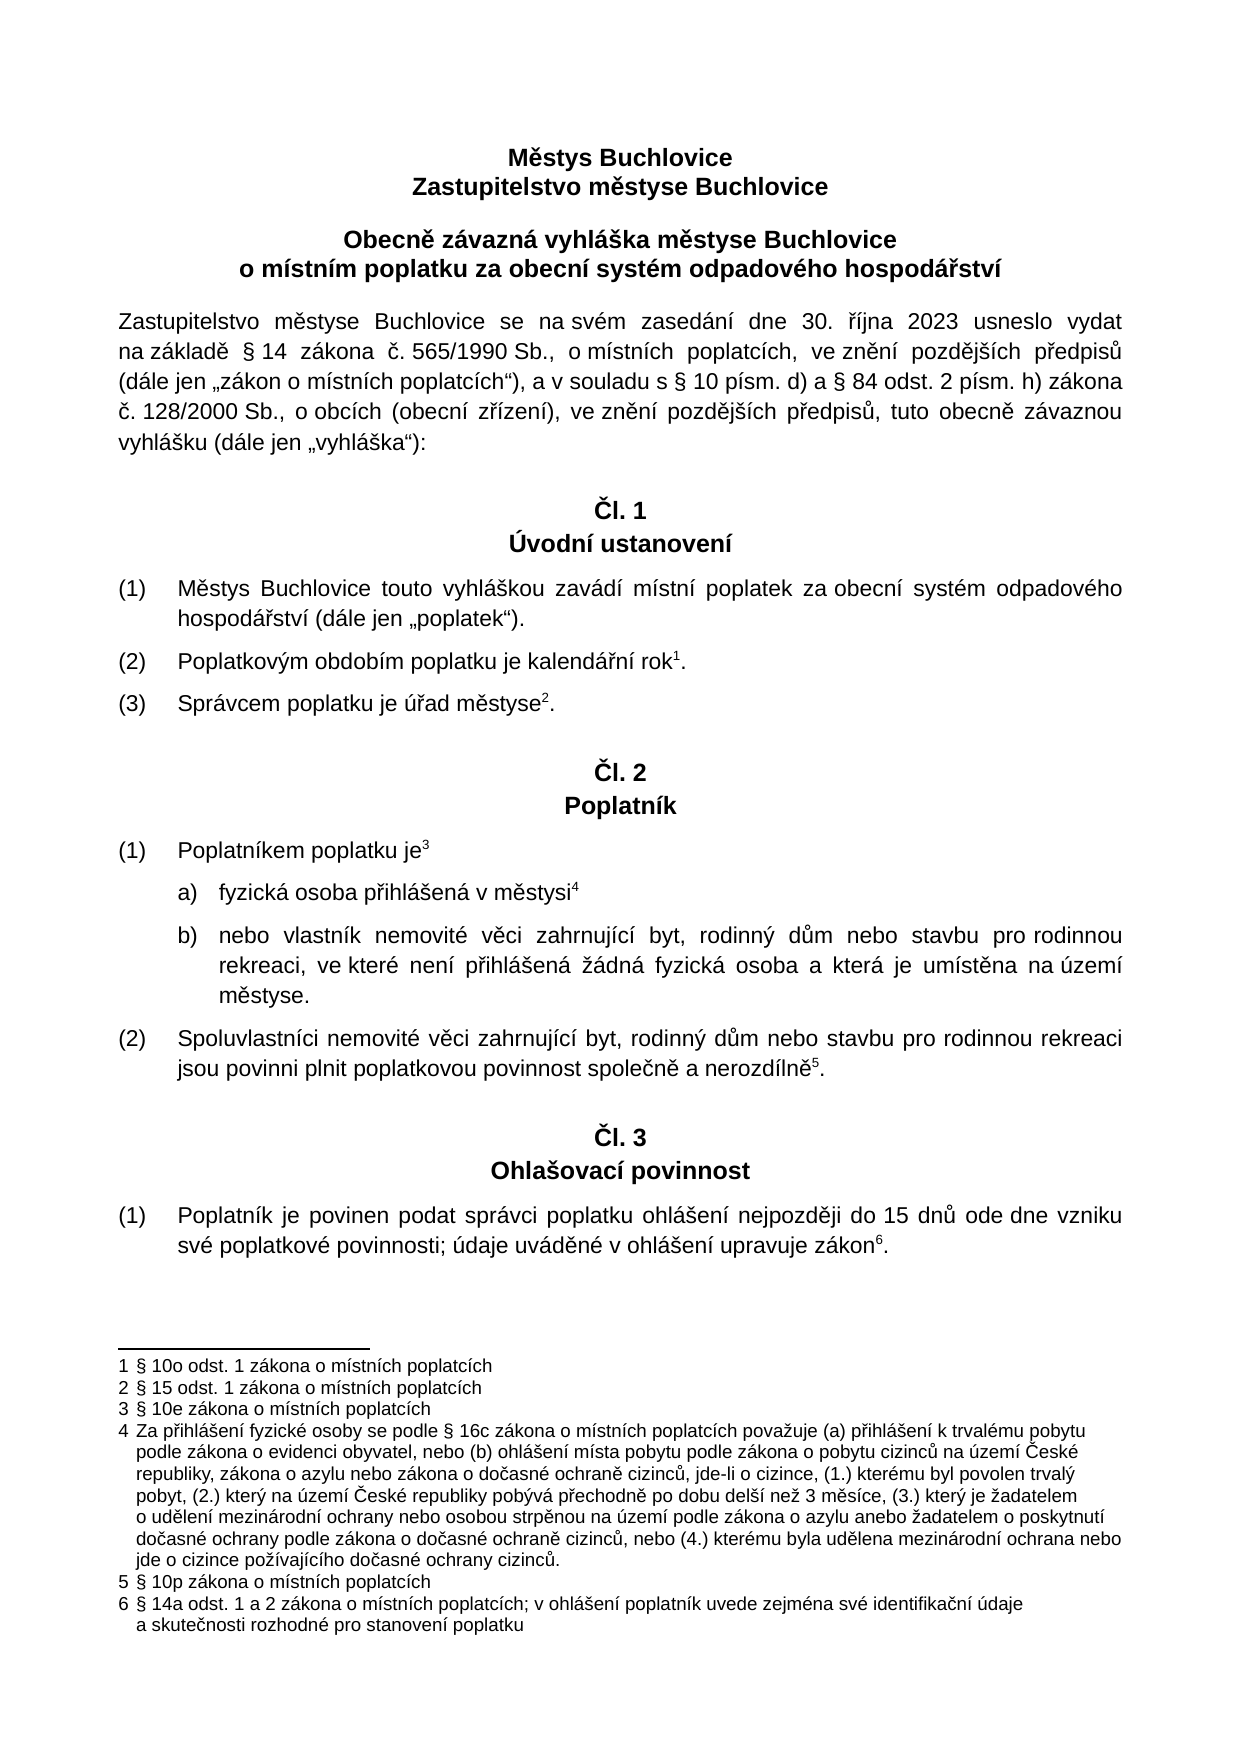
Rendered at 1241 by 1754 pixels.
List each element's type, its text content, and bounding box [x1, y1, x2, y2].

subtitle Obecně závazná vyhláška městyse Buchlovice o místním poplatku za obecní systém odpadového hospodářství [118, 225, 1122, 283]
title Městys Buchlovice Zastupitelstvo městyse Buchlovice [118, 143, 1122, 201]
list § 10e zákona o místních poplatcích [118, 1398, 1122, 1420]
list nebo vlastník nemovité věci zahrnující byt, rodinný dům nebo stavbu pro rodinnou rekreaci, ve které není přihlášená žádná fyzická osoba a která je umístěna na území městyse. [177, 922, 1122, 1009]
subtitle Čl. 2 Poplatník [118, 758, 1122, 820]
subtitle Čl. 1 Úvodní ustanovení [118, 496, 1122, 558]
list Poplatkovým obdobím poplatku je kalendářní rok. [118, 648, 1122, 674]
list Spoluvlastníci nemovité věci zahrnující byt, rodinný dům nebo stavbu pro rodinnou rekreaci jsou povinni plnit poplatkovou povinnost společně a nerozdílně. [118, 1025, 1122, 1082]
list Poplatníkem poplatku je [118, 837, 1122, 863]
list Za přihlášení fyzické osoby se podle § 16c zákona o místních poplatcích považuje (a) přihlášení k trvalému pobytu podle zákona o evidenci obyvatel, nebo (b) ohlášení místa pobytu podle zákona o pobytu cizinců na území České republiky, zákona o azylu nebo zákona o dočasné ochraně cizinců, jde-li o cizince, (1.) kterému byl povolen trvalý pobyt, (2.) který na území České republiky pobývá přechodně po dobu delší než 3 měsíce, (3.) který je žadatelem o udělení mezinárodní ochrany nebo osobou strpěnou na území podle zákona o azylu anebo žadatelem o poskytnutí dočasné ochrany podle zákona o dočasné ochraně cizinců, nebo (4.) kterému byla udělena mezinárodní ochrana nebo jde o cizince požívajícího dočasné ochrany cizinců. [118, 1420, 1122, 1571]
text Zastupitelstvo městyse Buchlovice se na svém zasedání dne 30. října 2023 usneslo vydat na základě § 14 zákona č. 565/1990 Sb., o místních poplatcích, ve znění pozdějších předpisů (dále jen „zákon o místních poplatcích“), a v souladu s § 10 písm. d) a § 84 odst. 2 písm. h) zákona č. 128/2000 Sb., o obcích (obecní zřízení), ve znění pozdějších předpisů, tuto obecně závaznou vyhlášku (dále jen „vyhláška“): [118, 308, 1122, 455]
list § 10p zákona o místních poplatcích [118, 1571, 1122, 1592]
list Správcem poplatku je úřad městyse. [118, 690, 1122, 717]
list fyzická osoba přihlášená v městysi [177, 879, 1122, 906]
list Poplatník je povinen podat správci poplatku ohlášení nejpozději do 15 dnů ode dne vzniku své poplatkové povinnosti; údaje uváděné v ohlášení upravuje zákon. [118, 1202, 1122, 1258]
list § 15 odst. 1 zákona o místních poplatcích [118, 1377, 1122, 1398]
list Městys Buchlovice touto vyhláškou zavádí místní poplatek za obecní systém odpadového hospodářství (dále jen „poplatek“). [118, 575, 1122, 631]
subtitle Čl. 3 Ohlašovací povinnost [118, 1123, 1122, 1185]
list § 10o odst. 1 zákona o místních poplatcích [118, 1355, 1122, 1377]
list § 14a odst. 1 a 2 zákona o místních poplatcích; v ohlášení poplatník uvede zejména své identifikační údaje a skutečnosti rozhodné pro stanovení poplatku [118, 1592, 1122, 1635]
